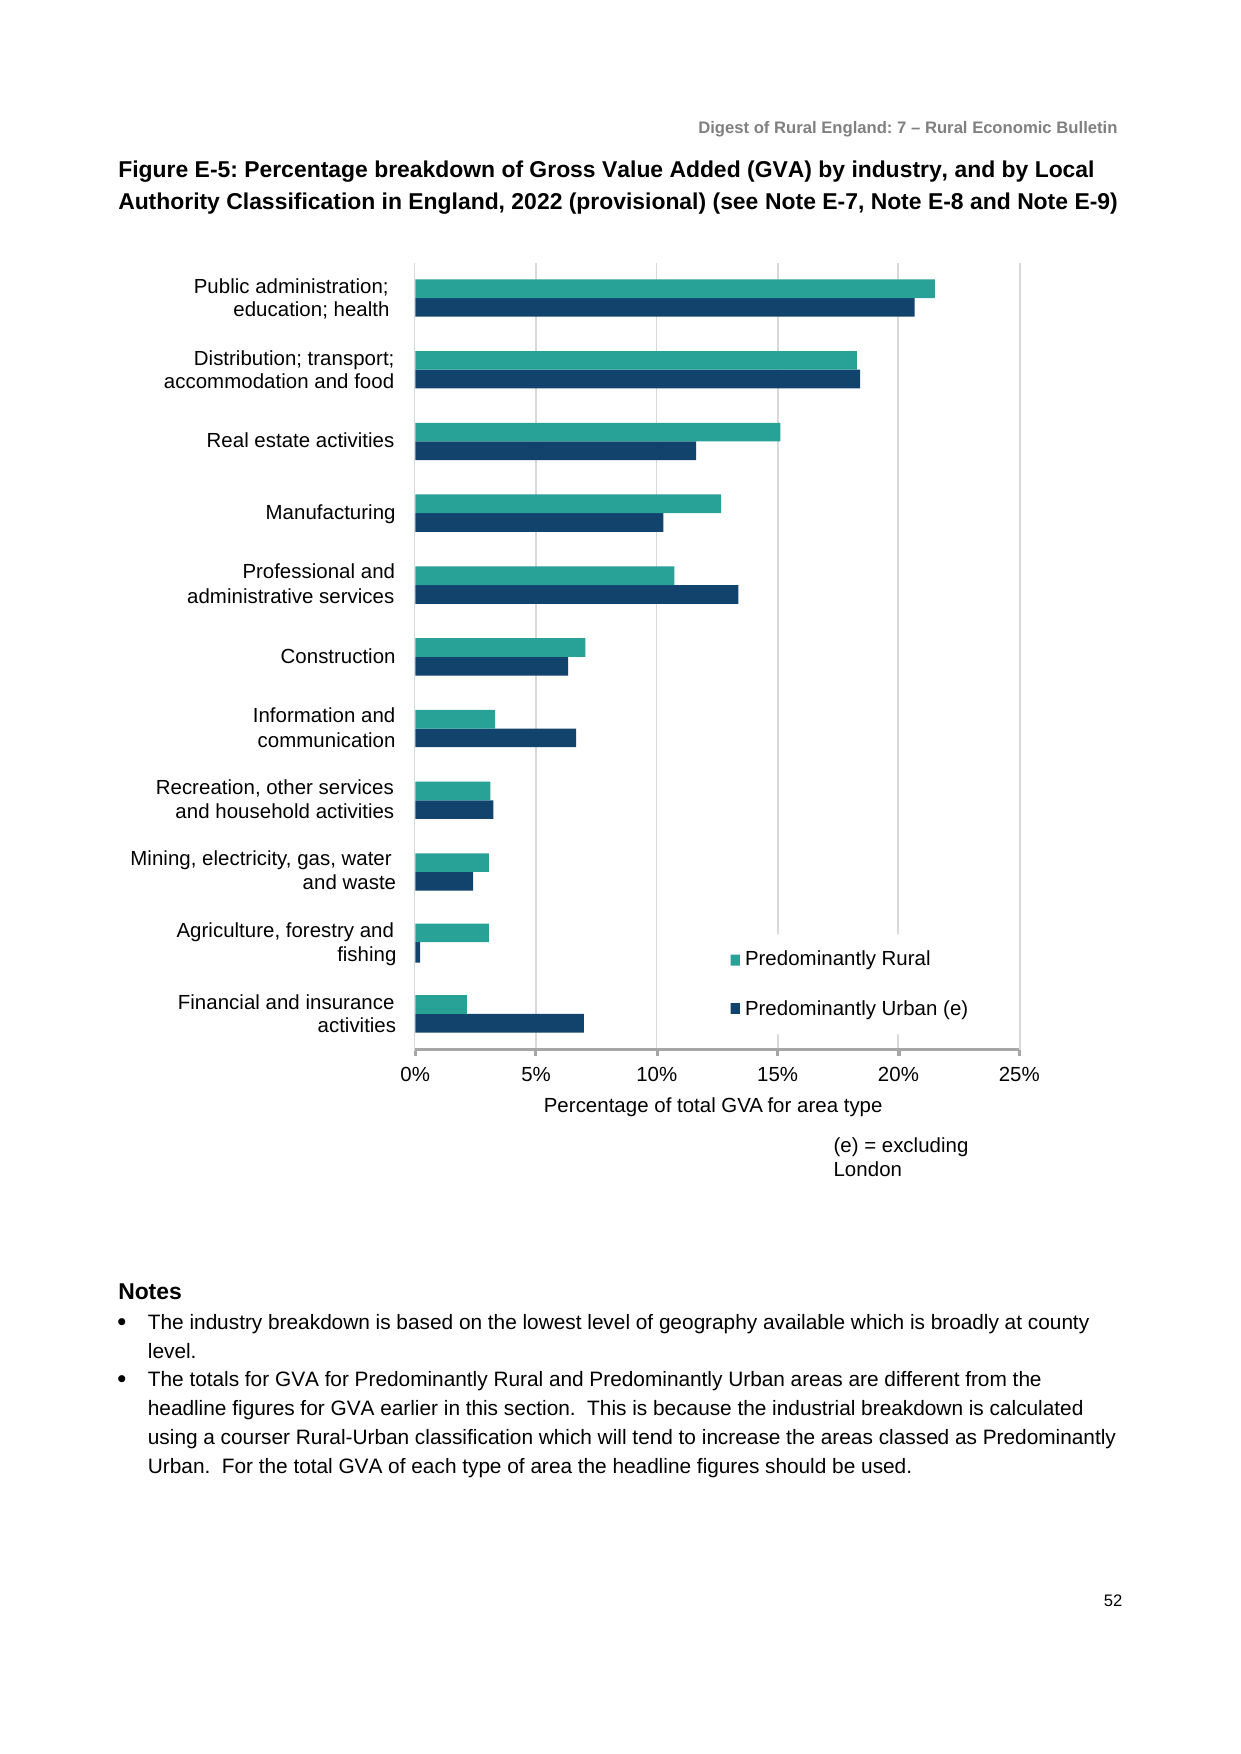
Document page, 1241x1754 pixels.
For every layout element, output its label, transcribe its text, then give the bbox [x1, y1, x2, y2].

list The industry breakdown is based on the lowest level of geography available which is broadly at county level. [118, 1309, 1122, 1362]
list The totals for GVA for Predominantly Rural and Predominantly Urban areas are different from the headline figures for GVA earlier in this section. This is because the industrial breakdown is calculated using a courser Rural-Urban classification which will tend to increase the areas classed as Predominantly Urban. For the total GVA of each type of area the headline figures should be used. [118, 1367, 1122, 1477]
text Figure E‑5: Percentage breakdown of Gross Value Added (GVA) by industry, and by Local Authority Classification in England, 2022 (provisional) (see Note E-7, Note E-8 and Note E-9) [118, 156, 1122, 214]
text Notes [118, 1278, 1122, 1304]
